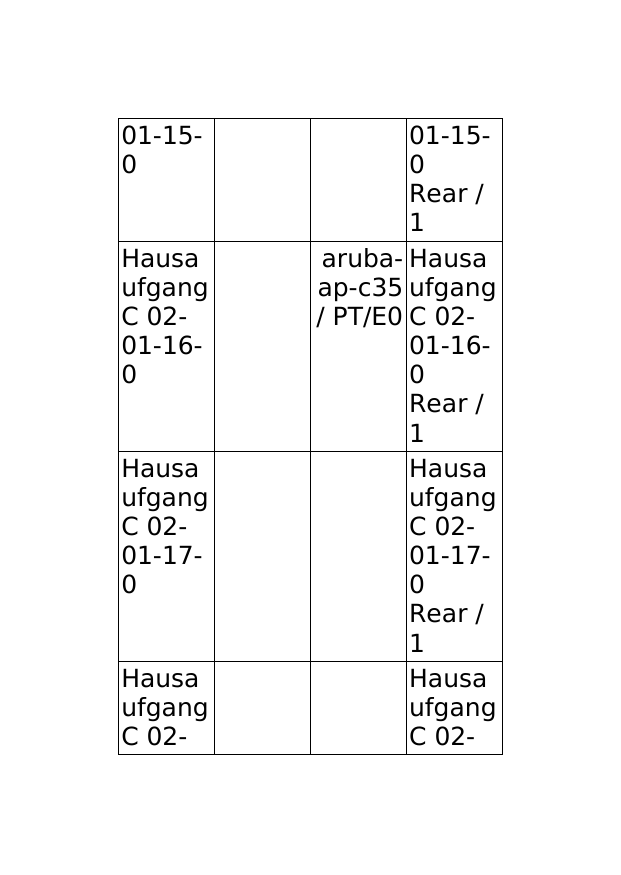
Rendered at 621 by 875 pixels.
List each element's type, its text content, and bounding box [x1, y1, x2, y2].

table_cell aruba-ap-c35 / PT/E0 [311, 242, 406, 451]
table_cell 01-15-0 [119, 119, 214, 241]
table_cell Hausaufgang C 02-01-17-0 Rear / 1 [407, 452, 502, 661]
table_cell [311, 119, 406, 241]
table_cell [215, 119, 310, 241]
table_cell Hausaufgang C 02- [407, 662, 502, 754]
table_cell [311, 452, 406, 661]
table_cell 01-15-0 Rear / 1 [407, 119, 502, 241]
table_cell Hausaufgang C 02-01-17-0 [119, 452, 214, 661]
table_cell Hausaufgang C 02- [119, 662, 214, 754]
table_cell Hausaufgang C 02-01-16-0 Rear / 1 [407, 242, 502, 451]
table_cell [311, 662, 406, 754]
table_cell [215, 242, 310, 451]
table_cell [215, 452, 310, 661]
table_cell Hausaufgang C 02-01-16-0 [119, 242, 214, 451]
table_cell [215, 662, 310, 754]
